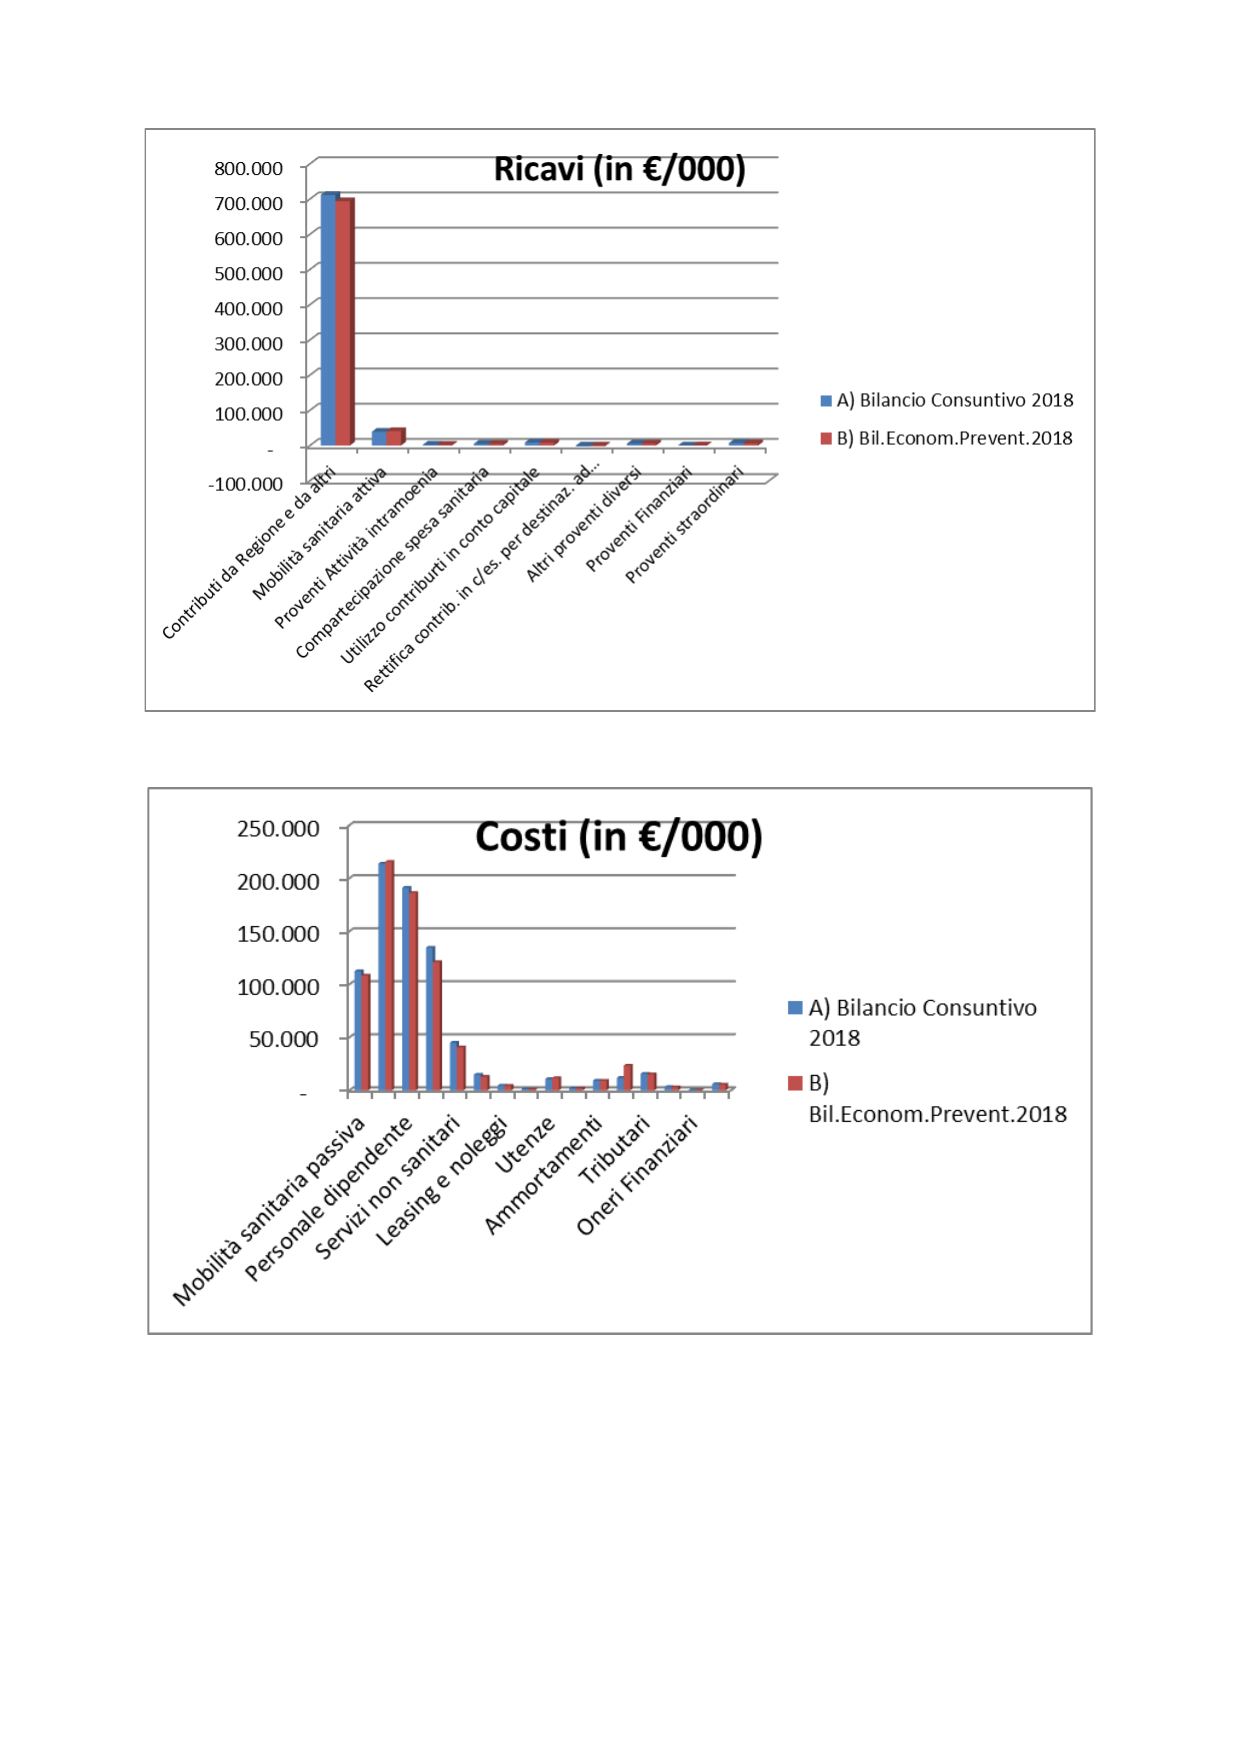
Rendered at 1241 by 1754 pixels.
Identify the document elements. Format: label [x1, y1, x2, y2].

picture [147, 787, 1093, 1335]
picture [144, 128, 1096, 712]
